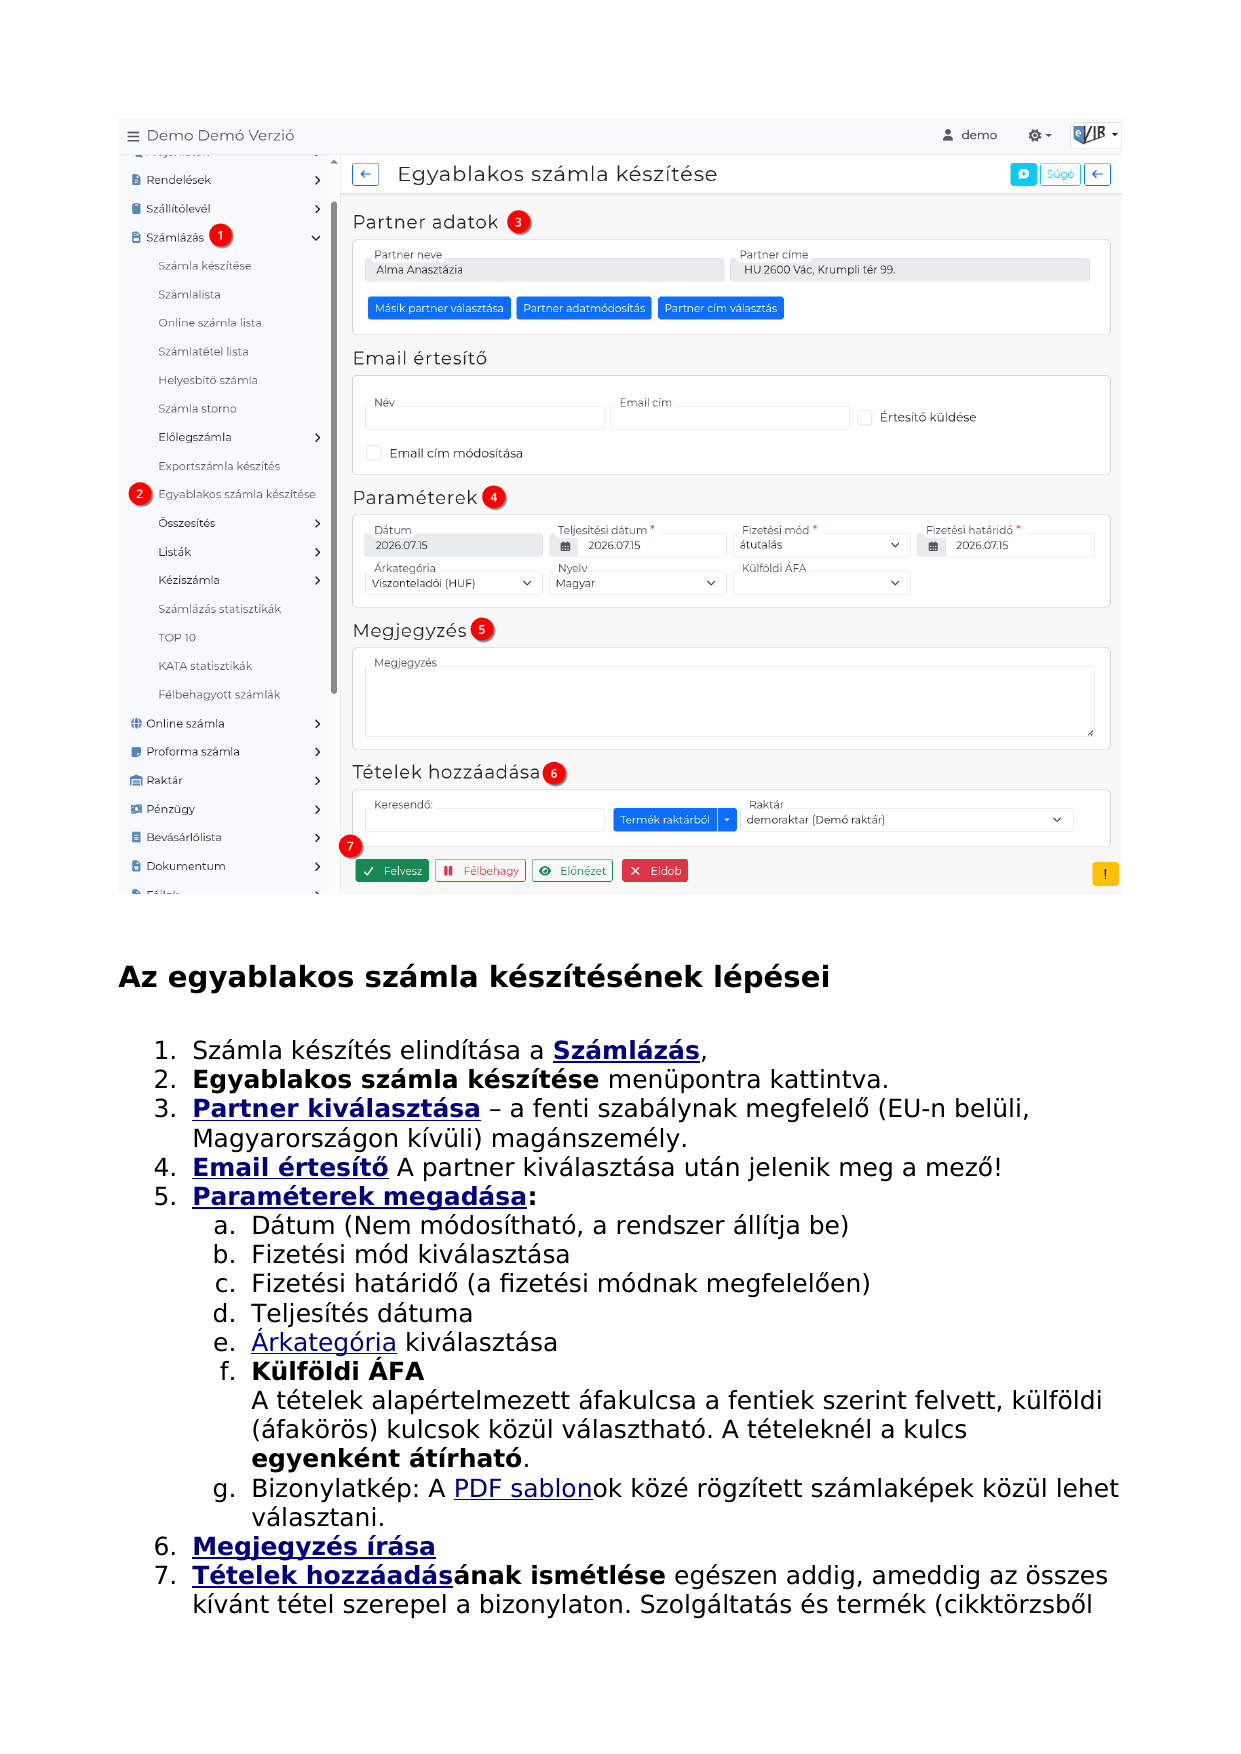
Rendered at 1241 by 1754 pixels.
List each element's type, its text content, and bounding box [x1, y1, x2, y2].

list Fizetési határidő (a fizetési módnak megfelelően) [236, 1269, 1122, 1299]
list Paraméterek megadása: [177, 1182, 1122, 1211]
subtitle Az egyablakos számla készítésének lépései [118, 960, 1122, 994]
list Megjegyzés írása [177, 1532, 1122, 1561]
list Dátum (Nem módosítható, a rendszer állítja be) [236, 1211, 1122, 1240]
list Árkategória kiválasztása [236, 1328, 1122, 1357]
picture [118, 118, 1123, 894]
list Partner kiválasztása – a fenti szabálynak megfelelő (EU-n belüli, Magyarországon kívüli) magánszemély. [177, 1094, 1122, 1153]
list Számla készítés elindítása a Számlázás, [177, 1036, 1122, 1065]
list Email értesítő A partner kiválasztása után jelenik meg a mező! [177, 1153, 1122, 1182]
list Egyablakos számla készítése menüpontra kattintva. [177, 1065, 1122, 1094]
list Külföldi ÁFA A tételek alapértelmezett áfakulcsa a fentiek szerint felvett, külföldi (áfakörös) kulcsok közül választható. A tételeknél a kulcs egyenként átírható. [236, 1357, 1122, 1474]
list Bizonylatkép: A PDF sablonok közé rögzített számlaképek közül lehet választani. [236, 1474, 1122, 1532]
list Teljesítés dátuma [236, 1299, 1122, 1328]
list Fizetési mód kiválasztása [236, 1240, 1122, 1269]
list Tételek hozzáadásának ismétlése egészen addig, ameddig az összes kívánt tétel szerepel a bizonylaton. Szolgáltatás és termék (cikktörzsből [177, 1561, 1122, 1619]
